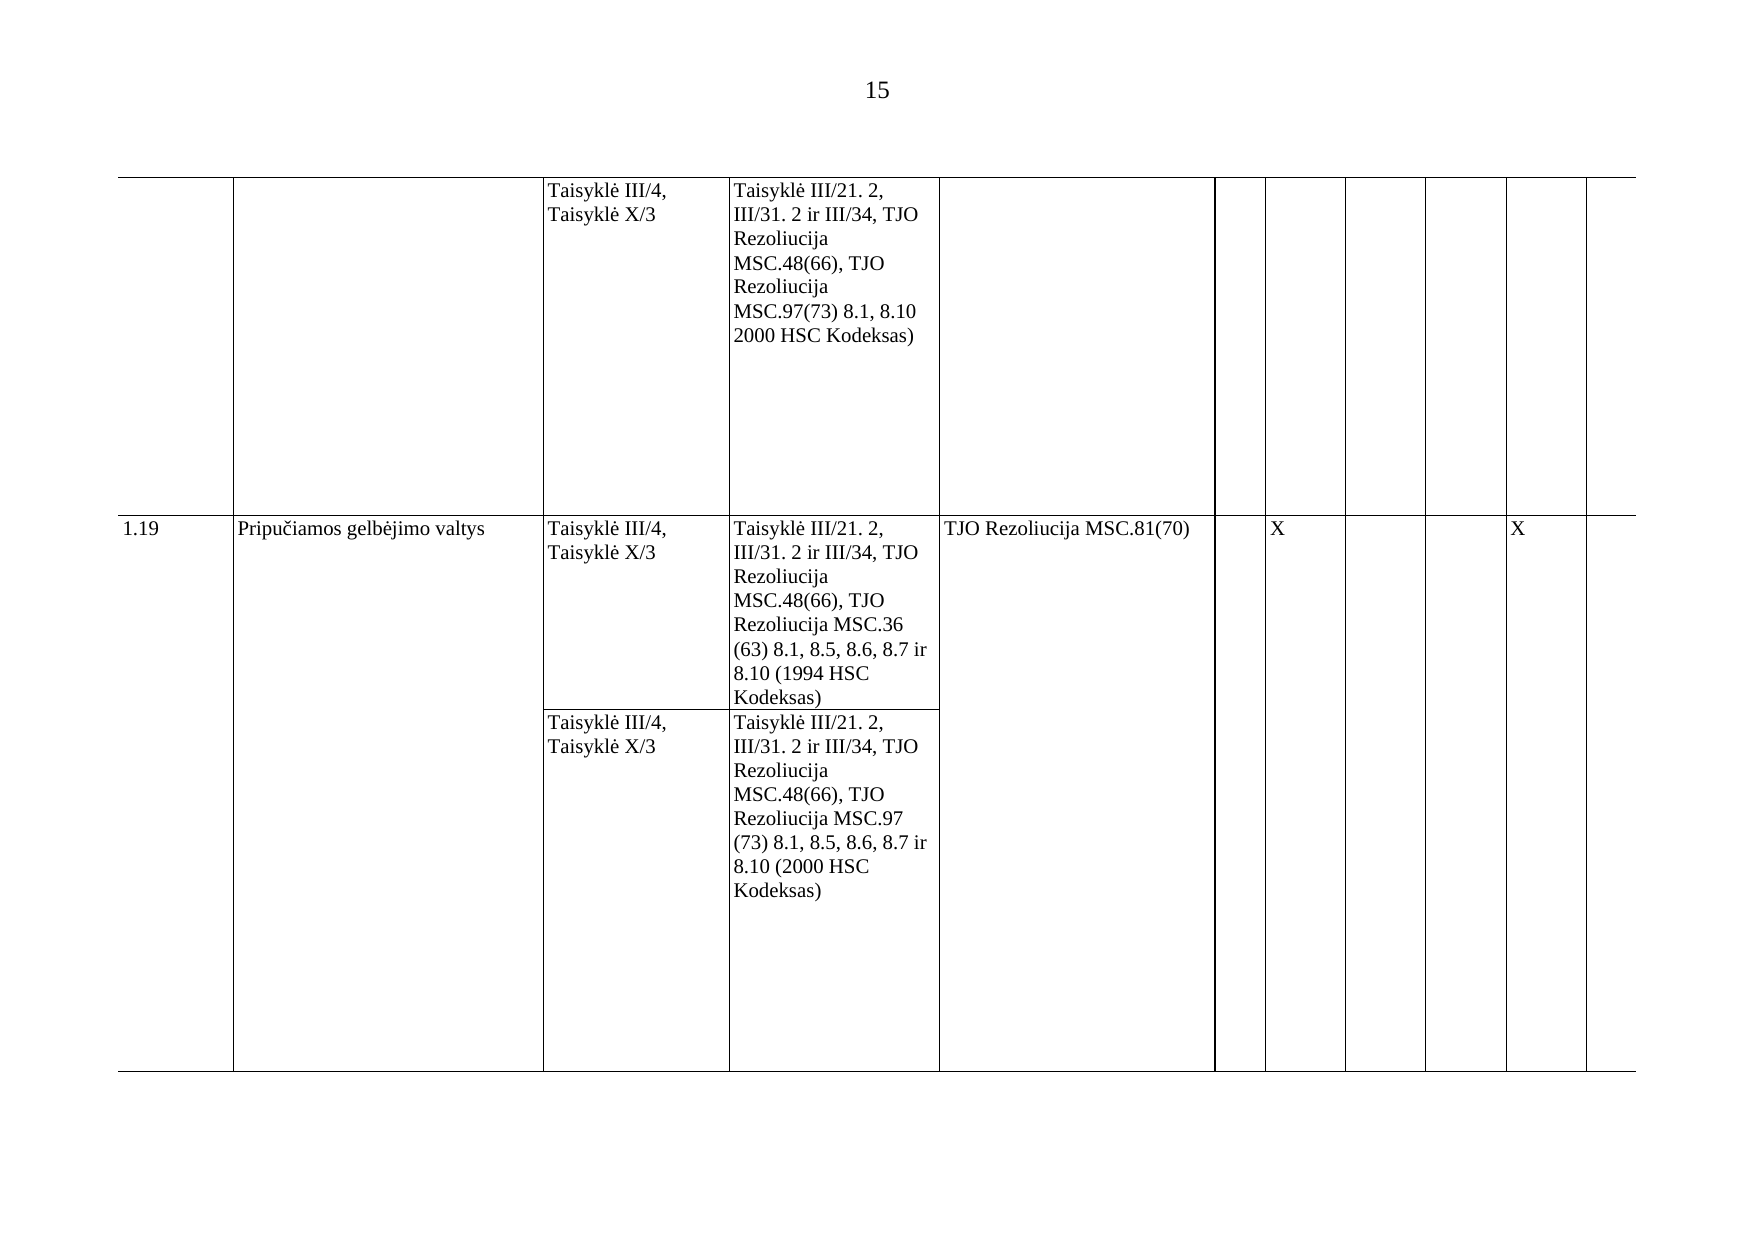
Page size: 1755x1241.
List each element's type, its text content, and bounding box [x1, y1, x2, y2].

table_cell [1587, 178, 1636, 515]
table_cell [1426, 516, 1506, 1071]
table_cell [1507, 178, 1586, 515]
table_cell TJO Rezoliucija MSC.81(70) [940, 516, 1214, 1071]
table_cell Pripučiamos gelbėjimo valtys [234, 516, 543, 1071]
table_cell [1266, 178, 1345, 515]
table_cell [1346, 516, 1425, 1071]
table_cell [940, 178, 1214, 515]
table_cell Taisyklė III/4, Taisyklė X/3 [544, 710, 729, 1071]
table_cell [1216, 516, 1265, 1071]
table_cell [1426, 178, 1506, 515]
table_cell X [1507, 516, 1586, 1071]
table_cell Taisyklė III/4, Taisyklė X/3 [544, 516, 729, 709]
table_cell Taisyklė III/21. 2, III/31. 2 ir III/34, TJO Rezoliucija MSC.48(66), TJO Rezoliucija MSC.97 (73) 8.1, 8.5, 8.6, 8.7 ir 8.10 (2000 HSC Kodeksas) [730, 710, 939, 1071]
table_cell [1346, 178, 1425, 515]
table_cell X [1266, 516, 1345, 1071]
table_cell [118, 178, 233, 515]
table_cell [234, 178, 543, 515]
table_cell Taisyklė III/4, Taisyklė X/3 [544, 178, 729, 515]
table_cell [1216, 178, 1265, 515]
table_cell 1.19 [118, 516, 233, 1071]
table_cell [1587, 516, 1636, 1071]
table_cell Taisyklė III/21. 2, III/31. 2 ir III/34, TJO Rezoliucija MSC.48(66), TJO Rezoliucija MSC.36 (63) 8.1, 8.5, 8.6, 8.7 ir 8.10 (1994 HSC Kodeksas) [730, 516, 939, 709]
table_cell Taisyklė III/21. 2, III/31. 2 ir III/34, TJO Rezoliucija MSC.48(66), TJO Rezoliucija MSC.97(73) 8.1, 8.10 2000 HSC Kodeksas) [730, 178, 939, 515]
